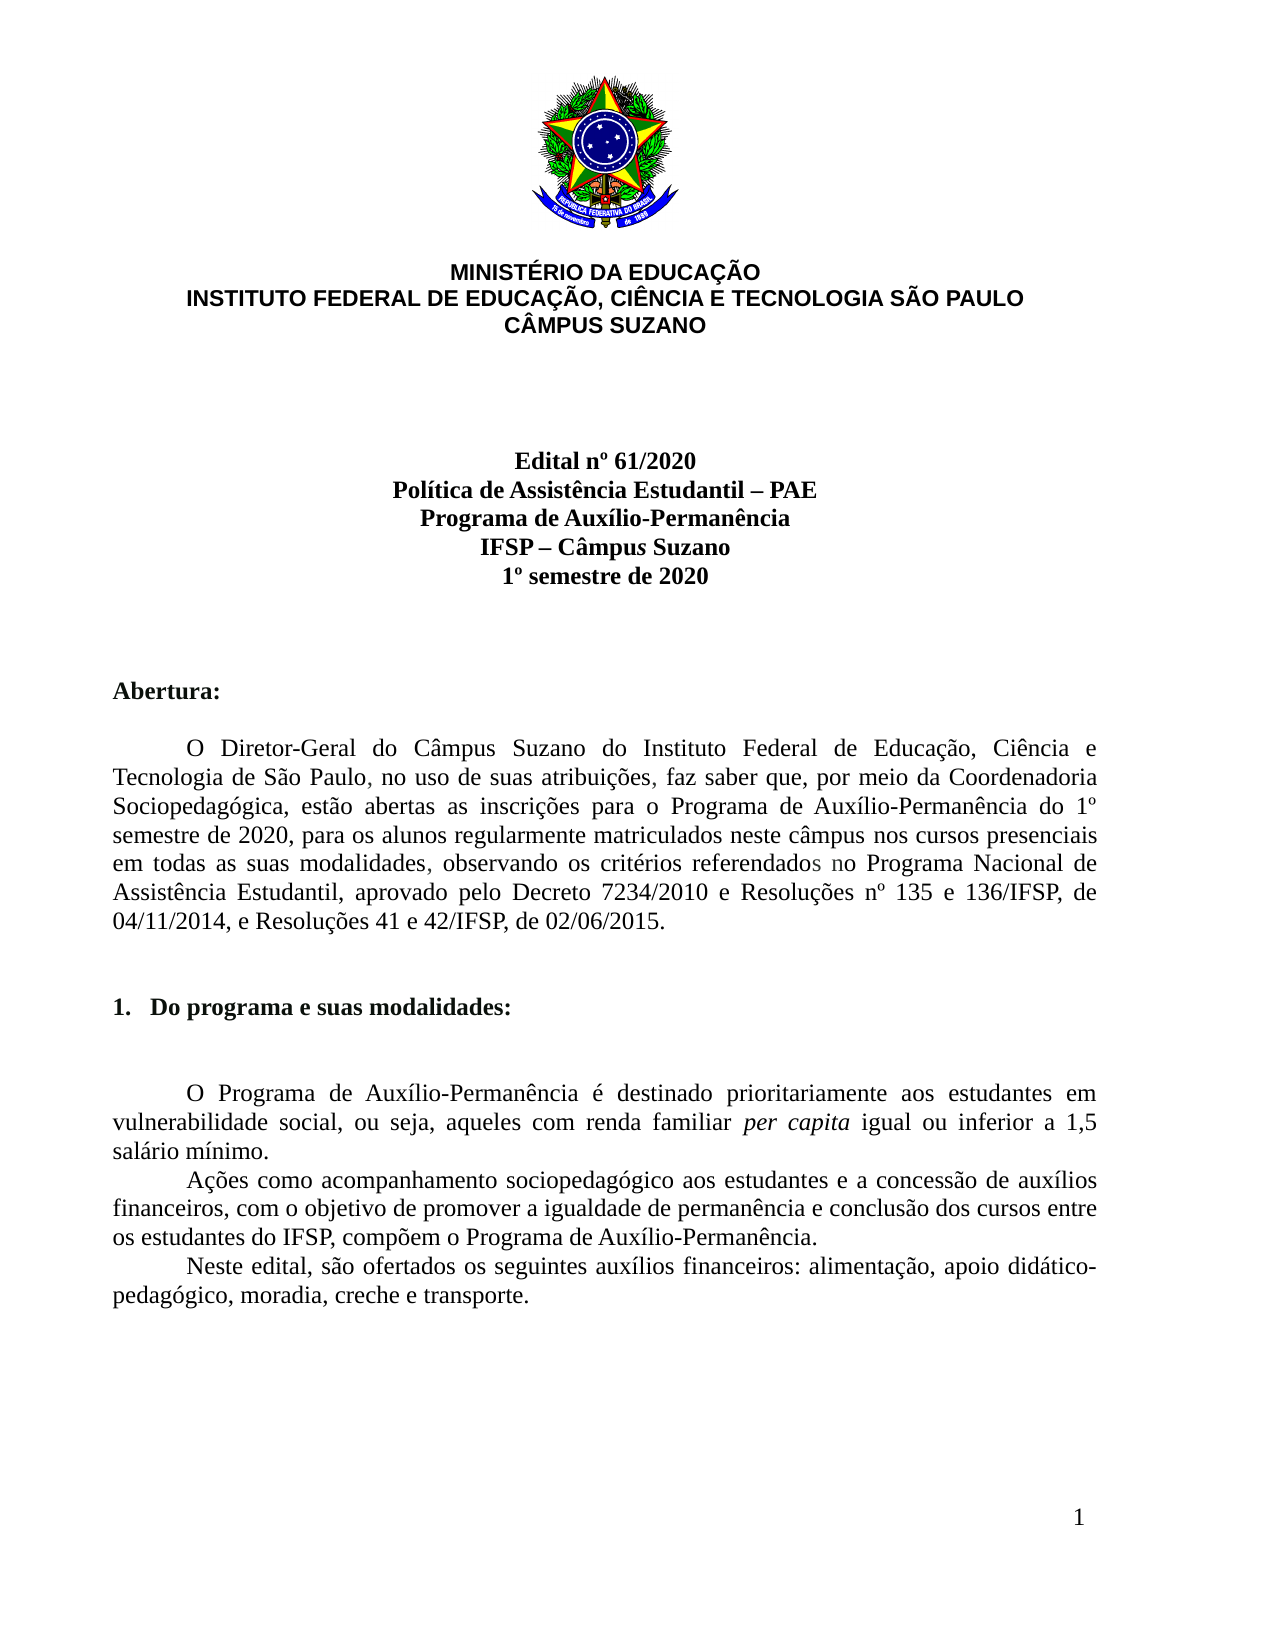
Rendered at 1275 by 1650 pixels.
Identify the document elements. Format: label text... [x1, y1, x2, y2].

text Abertura: [112, 676, 1098, 705]
text Programa de Auxílio-Permanência [112, 503, 1098, 532]
text IFSP – Câmpus Suzano [112, 532, 1098, 561]
text O Diretor-Geral do Câmpus Suzano do Instituto Federal de Educação, Ciência e Tecnologia de São Paulo, no uso de suas atribuições, faz saber que, por meio da Coordenadoria Sociopedagógica, estão abertas as inscrições para o Programa de Auxílio-Permanência do 1º semestre de 2020, para os alunos regularmente matriculados neste câmpus nos cursos presenciais em todas as suas modalidades, observando os critérios referendados no Programa Nacional de Assistência Estudantil, aprovado pelo Decreto 7234/2010 e Resoluções nº 135 e 136/IFSP, de 04/11/2014, e Resoluções 41 e 42/IFSP, de 02/06/2015. [112, 733, 1098, 935]
text 1º semestre de 2020 [112, 561, 1098, 590]
text O Programa de Auxílio-Permanência é destinado prioritariamente aos estudantes em vulnerabilidade social, ou seja, aqueles com renda familiar per capita igual ou inferior a 1,5 salário mínimo. [112, 1078, 1098, 1165]
text Política de Assistência Estudantil – PAE [112, 475, 1098, 503]
text Edital nº 61/2020 [112, 446, 1098, 475]
list Do programa e suas modalidades: [112, 992, 1098, 1021]
text Neste edital, são ofertados os seguintes auxílios financeiros: alimentação, apoio didático-pedagógico, moradia, creche e transporte. [112, 1251, 1098, 1308]
text Ações como acompanhamento sociopedagógico aos estudantes e a concessão de auxílios financeiros, com o objetivo de promover a igualdade de permanência e conclusão dos cursos entre os estudantes do IFSP, compõem o Programa de Auxílio-Permanência. [112, 1165, 1098, 1251]
picture [531, 73, 680, 231]
